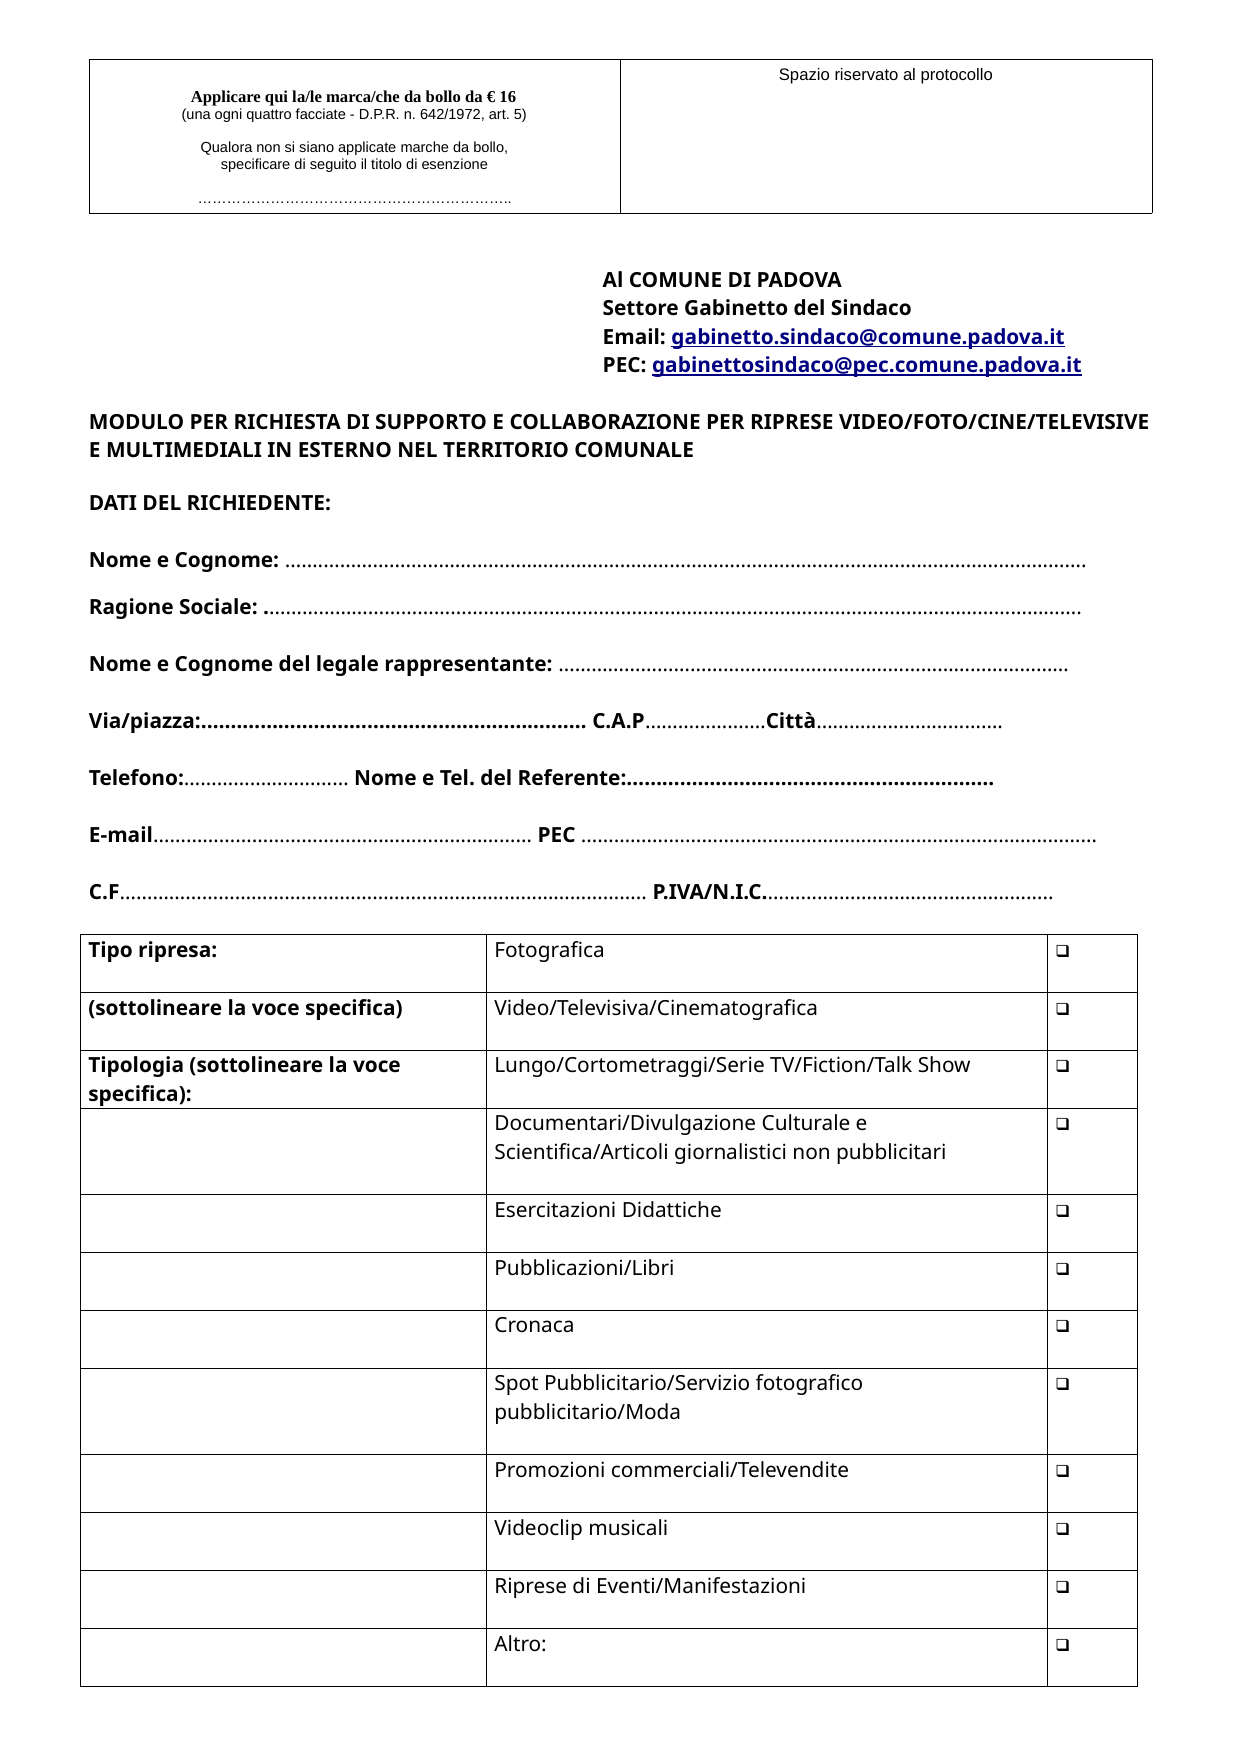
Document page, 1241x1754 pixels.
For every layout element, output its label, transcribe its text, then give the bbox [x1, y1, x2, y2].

text Via/piazza:.…………………………………………………….… C.A.P……………….…Città……………………………. [89, 706, 1152, 734]
table_cell [81, 1369, 486, 1454]
text Ragione Sociale: .…………………………………………………………………………………………………………………………………. [89, 592, 1152, 621]
text Settore Gabinetto del Sindaco [602, 293, 1152, 322]
table_cell [1048, 1253, 1137, 1309]
table_cell [81, 1195, 486, 1252]
table_cell Riprese di Eventi/Manifestazioni [487, 1571, 1047, 1628]
table_cell [81, 1109, 486, 1194]
table_cell Pubblicazioni/Libri [487, 1253, 1047, 1309]
table_cell [1048, 1311, 1137, 1367]
text MODULO PER RICHIESTA DI SUPPORTO E COLLABORAZIONE PER RIPRESE VIDEO/FOTO/CINE/TELEVISIVE E MULTIMEDIALI IN ESTERNO NEL TERRITORIO COMUNALE [89, 407, 1152, 464]
table_cell [81, 1311, 486, 1367]
text Nome e Cognome: …….…………………………………………………………………………………………………………………………. [89, 545, 1152, 573]
text DATI DEL RICHIEDENTE: [89, 488, 1152, 517]
text Al COMUNE DI PADOVA [602, 265, 1152, 293]
table_cell Videoclip musicali [487, 1513, 1047, 1570]
table_header Spazio riservato al protocollo [621, 60, 1152, 212]
table_cell Tipologia (sottolineare la voce specifica): [81, 1051, 486, 1107]
table_cell [1048, 1629, 1137, 1686]
text PEC: gabinettosindaco@pec.comune.padova.it [602, 350, 1152, 379]
table_cell Cronaca [487, 1311, 1047, 1367]
text Email: gabinetto.sindaco@comune.padova.it [602, 322, 1152, 350]
table_cell (sottolineare la voce specifica) [81, 993, 486, 1049]
text C.F……………………………….………………………………………………….. P.IVA/N.I.C.……….…………………..…..………….. [89, 877, 1152, 905]
table_cell [81, 1513, 486, 1570]
table_cell Documentari/Divulgazione Culturale e Scientifica/Articoli giornalistici non pubblicitari [487, 1109, 1047, 1194]
table_header [1048, 935, 1137, 992]
table_cell Esercitazioni Didattiche [487, 1195, 1047, 1252]
table_cell [1048, 1195, 1137, 1252]
table_header Tipo ripresa: [81, 935, 486, 992]
table_cell Video/Televisiva/Cinematografica [487, 993, 1047, 1049]
table_cell [1048, 1513, 1137, 1570]
table_header Applicare qui la/le marca/che da bollo da € 16 (una ogni quattro facciate - D.P.R. n. 642/1972, art. 5) Qualora non si siano applicate marche da bollo, specificare di seguito il titolo di esenzione ……………………………………………………….. [90, 60, 620, 212]
table_cell Spot Pubblicitario/Servizio fotografico pubblicitario/Moda [487, 1369, 1047, 1454]
table_cell [1048, 1455, 1137, 1512]
text Telefono:………………………… Nome e Tel. del Referente:………………….…………………………………. [89, 763, 1152, 791]
table_cell [81, 1253, 486, 1309]
table_cell [81, 1629, 486, 1686]
table_cell [81, 1571, 486, 1628]
text E-mail…………………………………………………………… PEC …………….…………………………………………………………………… [89, 820, 1152, 848]
table_cell Promozioni commerciali/Televendite [487, 1455, 1047, 1512]
table_cell Lungo/Cortometraggi/Serie TV/Fiction/Talk Show [487, 1051, 1047, 1107]
table_cell [81, 1455, 486, 1512]
table_cell [1048, 1109, 1137, 1194]
table_cell [1048, 1571, 1137, 1628]
table_cell [1048, 1051, 1137, 1107]
table_cell [1048, 993, 1137, 1049]
table_cell Altro: [487, 1629, 1047, 1686]
table_header Fotografica [487, 935, 1047, 992]
text Nome e Cognome del legale rappresentante: ………………………………………………………………………………… [89, 649, 1152, 678]
table_cell [1048, 1369, 1137, 1454]
